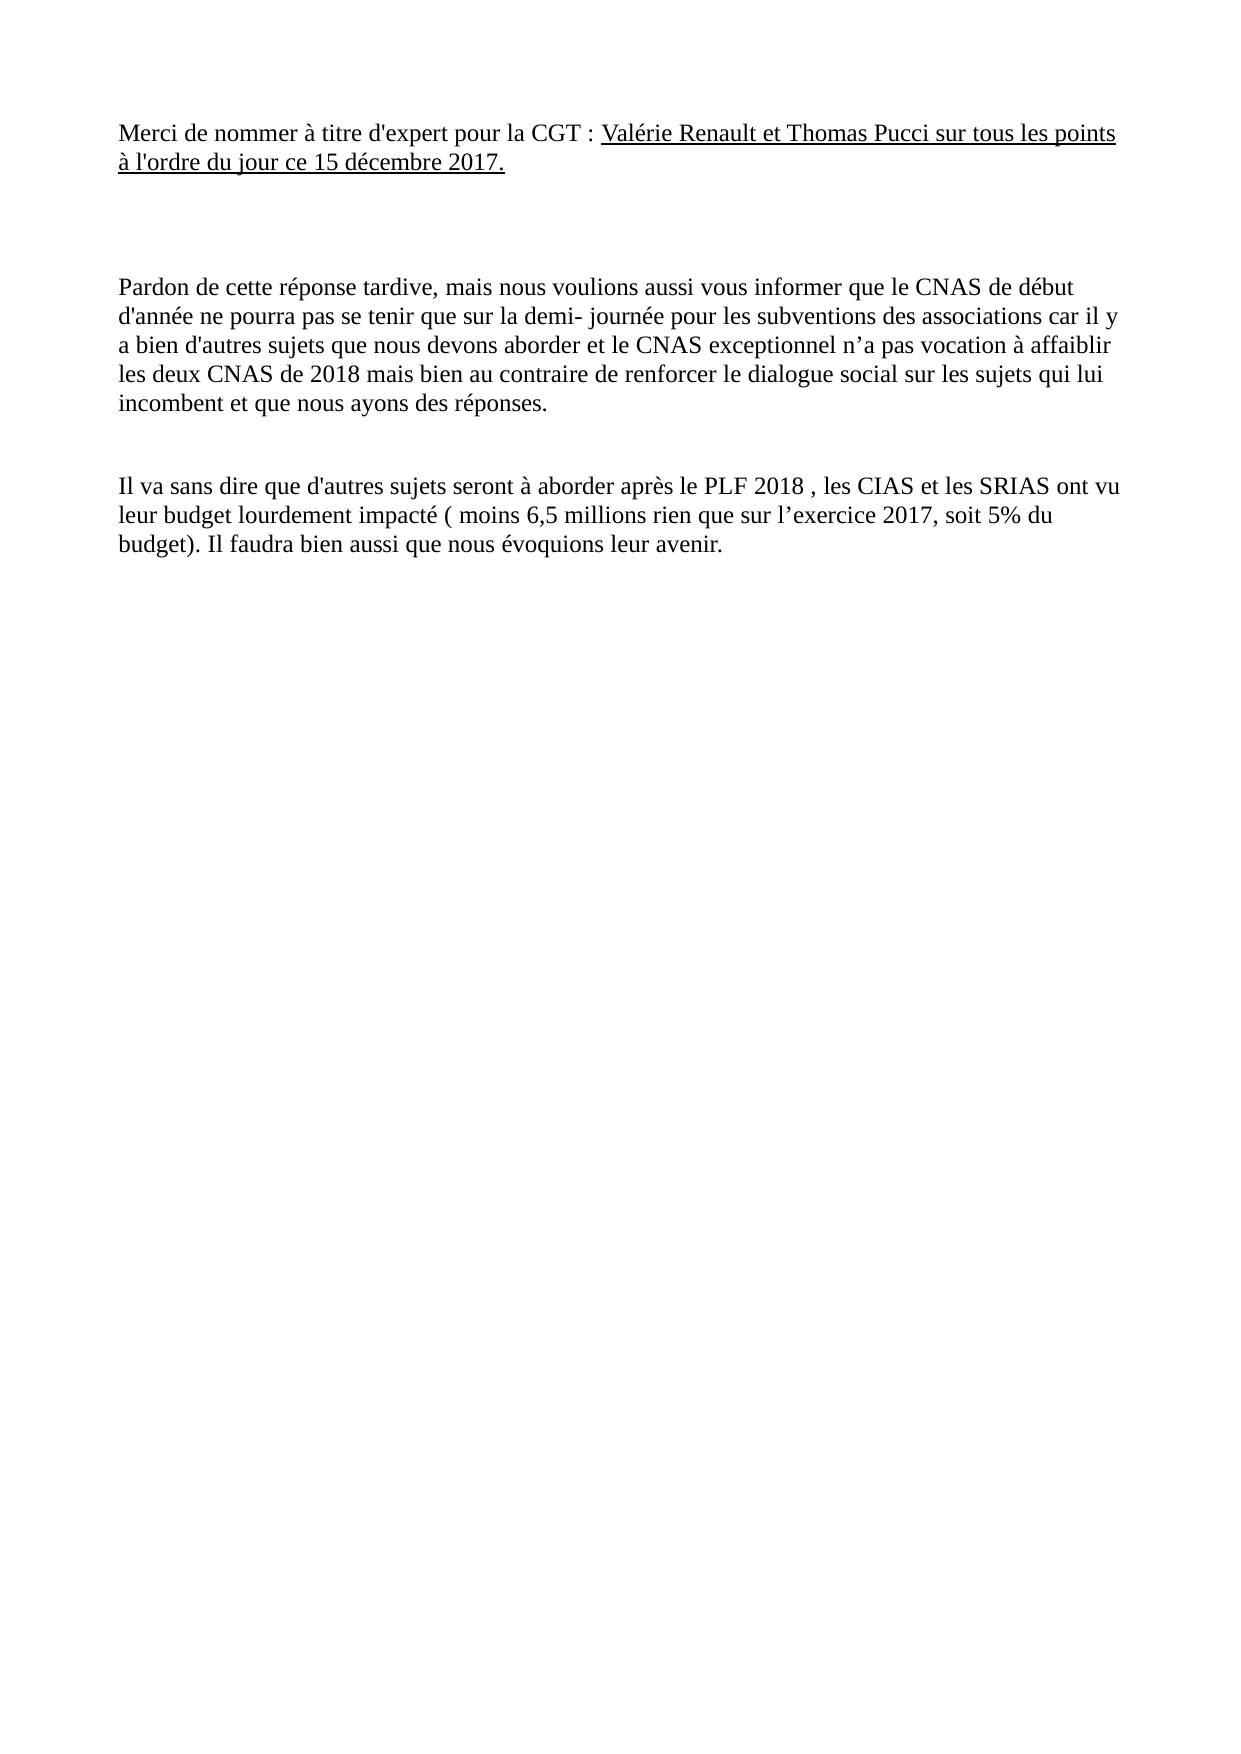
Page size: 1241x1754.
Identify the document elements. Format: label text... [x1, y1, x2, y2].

text Pardon de cette réponse tardive, mais nous voulions aussi vous informer que le CNAS de début d'année ne pourra pas se tenir que sur la demi- journée pour les subventions des associations car il y a bien d'autres sujets que nous devons aborder et le CNAS exceptionnel n’a pas vocation à affaiblir les deux CNAS de 2018 mais bien au contraire de renforcer le dialogue social sur les sujets qui lui incombent et que nous ayons des réponses. [118, 272, 1122, 417]
text Il va sans dire que d'autres sujets seront à aborder après le PLF 2018 , les CIAS et les SRIAS ont vu leur budget lourdement impacté ( moins 6,5 millions rien que sur l’exercice 2017, soit 5% du budget). Il faudra bien aussi que nous évoquions leur avenir. [118, 471, 1122, 558]
text Merci de nommer à titre d'expert pour la CGT : Valérie Renault et Thomas Pucci sur tous les points à l'ordre du jour ce 15 décembre 2017. [118, 118, 1122, 176]
